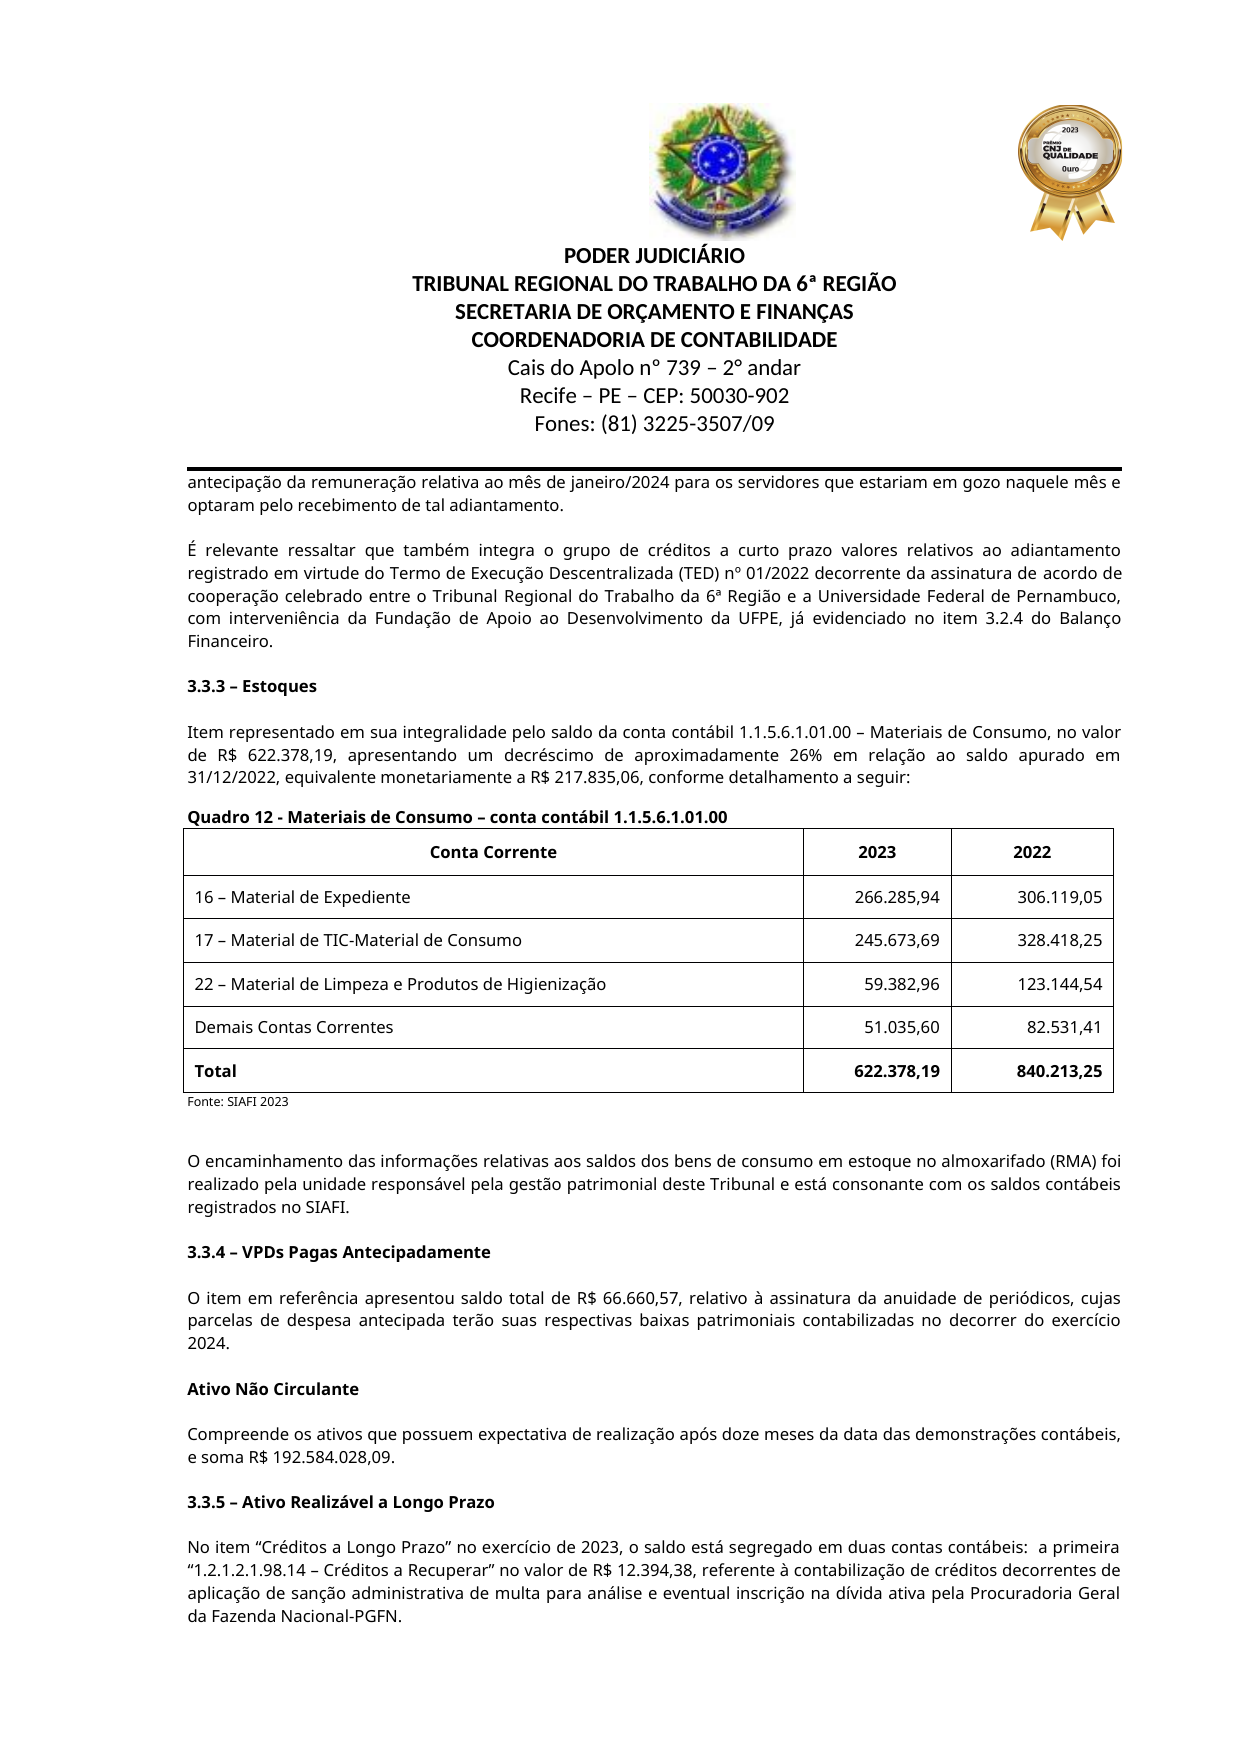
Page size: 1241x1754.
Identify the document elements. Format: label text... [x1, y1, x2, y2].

subtitle 3.3.5 – Ativo Realizável a Longo Prazo [187, 1491, 1122, 1513]
subtitle antecipação da remuneração relativa ao mês de janeiro/2024 para os servidores que estariam em gozo naquele mês e optaram pelo recebimento de tal adiantamento. [187, 471, 1122, 516]
subtitle O encaminhamento das informações relativas aos saldos dos bens de consumo em estoque no almoxarifado (RMA) foi realizado pela unidade responsável pela gestão patrimonial deste Tribunal e está consonante com os saldos contábeis registrados no SIAFI. [187, 1150, 1122, 1218]
table_cell 59.382,96 [804, 963, 951, 1006]
table_cell 266.285,94 [804, 876, 951, 918]
subtitle 3.3.3 – Estoques [187, 675, 1122, 698]
subtitle Item representado em sua integralidade pelo saldo da conta contábil 1.1.5.6.1.01.00 – Materiais de Consumo, no valor de R$ 622.378,19, apresentando um decréscimo de aproximadamente 26% em relação ao saldo apurado em 31/12/2022, equivalente monetariamente a R$ 217.835,06, conforme detalhamento a seguir: [187, 720, 1122, 788]
table_cell 82.531,41 [952, 1007, 1113, 1048]
subtitle Fonte: SIAFI 2023 [187, 1093, 1122, 1110]
subtitle Quadro 12 - Materiais de Consumo – conta contábil 1.1.5.6.1.01.00 [187, 806, 1122, 828]
table_header 2022 [952, 829, 1113, 875]
subtitle No item “Créditos a Longo Prazo” no exercício de 2023, o saldo está segregado em duas contas contábeis: a primeira “1.2.1.2.1.98.14 – Créditos a Recuperar” no valor de R$ 12.394,38, referente à contabilização de créditos decorrentes de aplicação de sanção administrativa de multa para análise e eventual inscrição na dívida ativa pela Procuradoria Geral da Fazenda Nacional-PGFN. [187, 1536, 1122, 1627]
picture [649, 103, 796, 241]
table_cell 51.035,60 [804, 1007, 951, 1048]
table_cell 22 – Material de Limpeza e Produtos de Higienização [184, 963, 803, 1006]
table_header Conta Corrente [184, 829, 803, 875]
table_cell Total [184, 1049, 803, 1092]
table_cell 622.378,19 [804, 1049, 951, 1092]
subtitle Ativo Não Circulante [187, 1377, 1122, 1400]
table_cell 245.673,69 [804, 919, 951, 962]
table_cell 123.144,54 [952, 963, 1113, 1006]
subtitle Compreende os ativos que possuem expectativa de realização após doze meses da data das demonstrações contábeis, e soma R$ 192.584.028,09. [187, 1422, 1122, 1468]
table_cell 306.119,05 [952, 876, 1113, 918]
table_cell 17 – Material de TIC-Material de Consumo [184, 919, 803, 962]
subtitle O item em referência apresentou saldo total de R$ 66.660,57, relativo à assinatura da anuidade de periódicos, cujas parcelas de despesa antecipada terão suas respectivas baixas patrimoniais contabilizadas no decorrer do exercício 2024. [187, 1286, 1122, 1354]
subtitle 3.3.4 – VPDs Pagas Antecipadamente [187, 1241, 1122, 1263]
table_cell 840.213,25 [952, 1049, 1113, 1092]
picture [1018, 105, 1123, 241]
subtitle É relevante ressaltar que também integra o grupo de créditos a curto prazo valores relativos ao adiantamento registrado em virtude do Termo de Execução Descentralizada (TED) nº 01/2022 decorrente da assinatura de acordo de cooperação celebrado entre o Tribunal Regional do Trabalho da 6ª Região e a Universidade Federal de Pernambuco, com interveniência da Fundação de Apoio ao Desenvolvimento da UFPE, já evidenciado no item 3.2.4 do Balanço Financeiro. [187, 539, 1122, 652]
table_cell 16 – Material de Expediente [184, 876, 803, 918]
table_header 2023 [804, 829, 951, 875]
table_cell Demais Contas Correntes [184, 1007, 803, 1048]
table_cell 328.418,25 [952, 919, 1113, 962]
